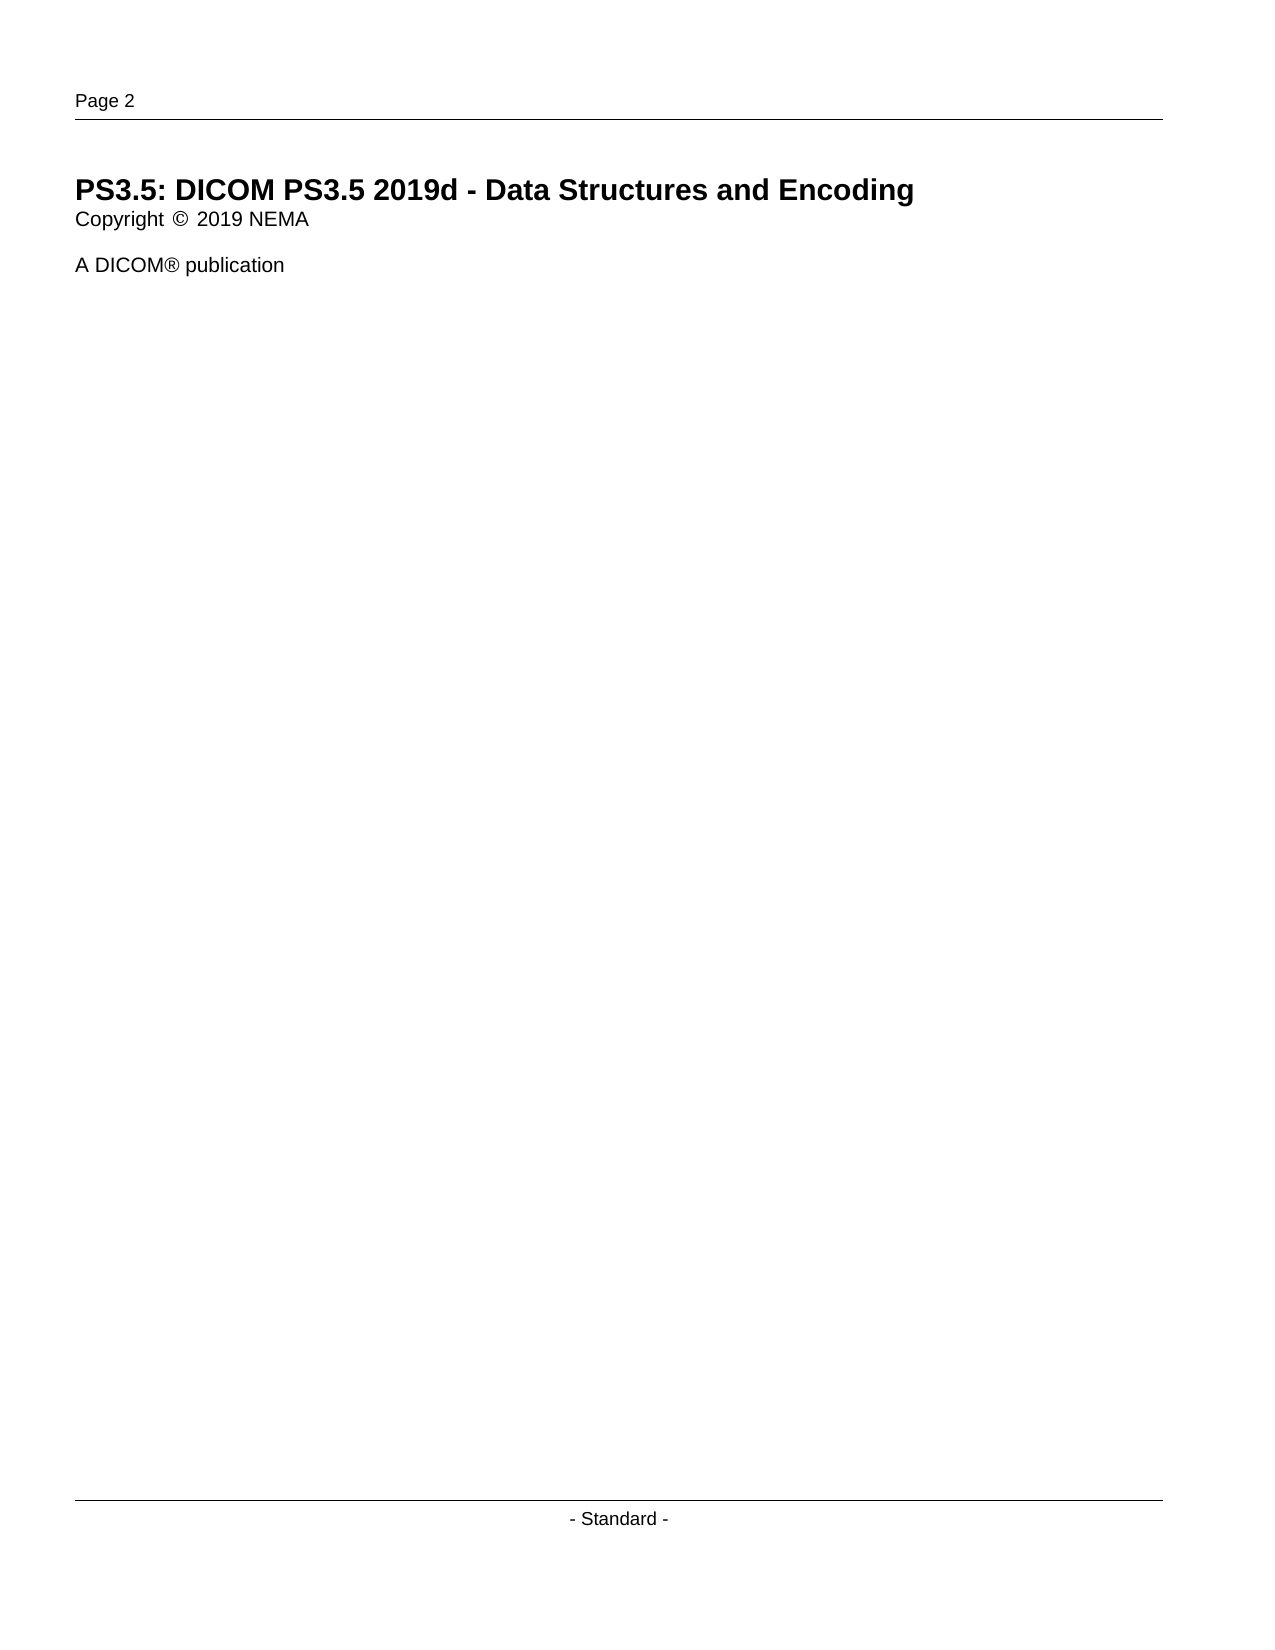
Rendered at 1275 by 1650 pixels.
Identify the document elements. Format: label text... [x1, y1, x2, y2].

text PS3.5: DICOM PS3.5 2019d - Data Structures and Encoding [75, 172, 1162, 207]
text Copyright © 2019 NEMA [75, 207, 1162, 232]
text A DICOM® publication [75, 252, 1162, 276]
